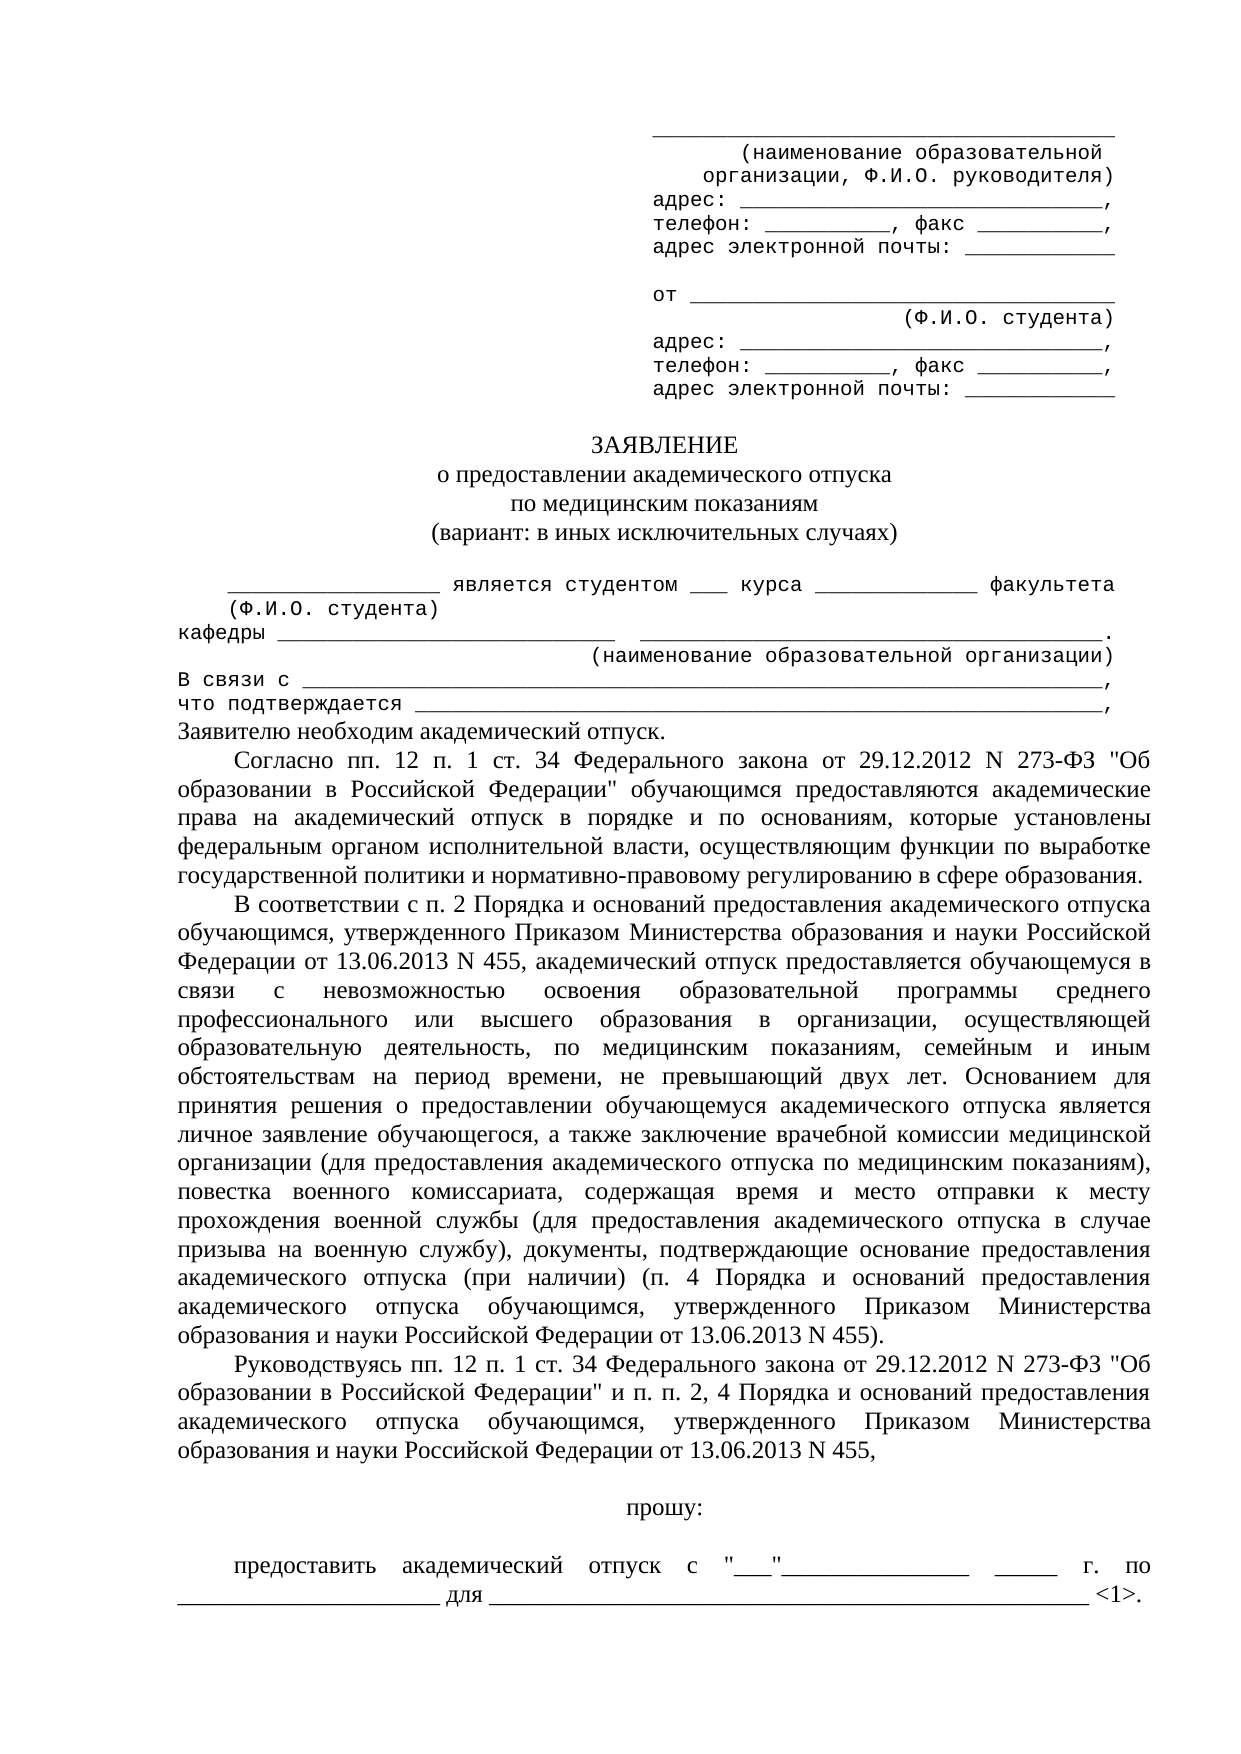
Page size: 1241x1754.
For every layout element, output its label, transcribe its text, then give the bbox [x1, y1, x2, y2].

text адрес электронной почты: ____________ [177, 236, 1152, 260]
text _________________ является студентом ___ курса _____________ факультета [177, 574, 1152, 598]
text (наименование образовательной организации) [177, 645, 1152, 669]
text организации, Ф.И.О. руководителя) [177, 165, 1152, 189]
text адрес: _____________________________, [177, 189, 1152, 213]
text адрес: _____________________________, [177, 331, 1152, 354]
text кафедры ___________________________ _____________________________________. [177, 622, 1152, 645]
text телефон: __________, факс __________, [177, 354, 1152, 378]
text Заявителю необходим академический отпуск. [177, 716, 1152, 745]
text (Ф.И.О. студента) [177, 598, 1152, 622]
text В связи с ________________________________________________________________, [177, 669, 1152, 693]
text В соответствии с п. 2 Порядка и оснований предоставления академического отпуска обучающимся, утвержденного Приказом Министерства образования и науки Российской Федерации от 13.06.2013 N 455, академический отпуск предоставляется обучающемуся в связи с невозможностью освоения образовательной программы среднего профессионального или высшего образования в организации, осуществляющей образовательную деятельность, по медицинским показаниям, семейным и иным обстоятельствам на период времени, не превышающий двух лет. Основанием для принятия решения о предоставлении обучающемуся академического отпуска является личное заявление обучающегося, а также заключение врачебной комиссии медицинской организации (для предоставления академического отпуска по медицинским показаниям), повестка военного комиссариата, содержащая время и место отправки к месту прохождения военной службы (для предоставления академического отпуска в случае призыва на военную службу), документы, подтверждающие основание предоставления академического отпуска (при наличии) (п. 4 Порядка и оснований предоставления академического отпуска обучающимся, утвержденного Приказом Министерства образования и науки Российской Федерации от 13.06.2013 N 455). [177, 889, 1152, 1349]
text Руководствуясь пп. 12 п. 1 ст. 34 Федерального закона от 29.12.2012 N 273-ФЗ "Об образовании в Российской Федерации" и п. п. 2, 4 Порядка и оснований предоставления академического отпуска обучающимся, утвержденного Приказом Министерства образования и науки Российской Федерации от 13.06.2013 N 455, [177, 1349, 1152, 1464]
text предоставить академический отпуск с "___"_______________ _____ г. по _____________________ для ________________________________________________ <1>. [177, 1550, 1152, 1607]
text по медицинским показаниям [177, 488, 1152, 517]
text Согласно пп. 12 п. 1 ст. 34 Федерального закона от 29.12.2012 N 273-ФЗ "Об образовании в Российской Федерации" обучающимся предоставляются академические права на академический отпуск в порядке и по основаниям, которые установлены федеральным органом исполнительной власти, осуществляющим функции по выработке государственной политики и нормативно-правовому регулированию в сфере образования. [177, 745, 1152, 889]
text прошу: [177, 1492, 1152, 1521]
text _____________________________________ [177, 118, 1152, 142]
text от __________________________________ [177, 284, 1152, 307]
text ЗАЯВЛЕНИЕ [177, 431, 1152, 459]
text (наименование образовательной [177, 142, 1152, 165]
text что подтверждается _______________________________________________________, [177, 693, 1152, 716]
text (вариант: в иных исключительных случаях) [177, 517, 1152, 546]
text телефон: __________, факс __________, [177, 213, 1152, 236]
text адрес электронной почты: ____________ [177, 378, 1152, 402]
text (Ф.И.О. студента) [177, 307, 1152, 331]
text о предоставлении академического отпуска [177, 459, 1152, 488]
